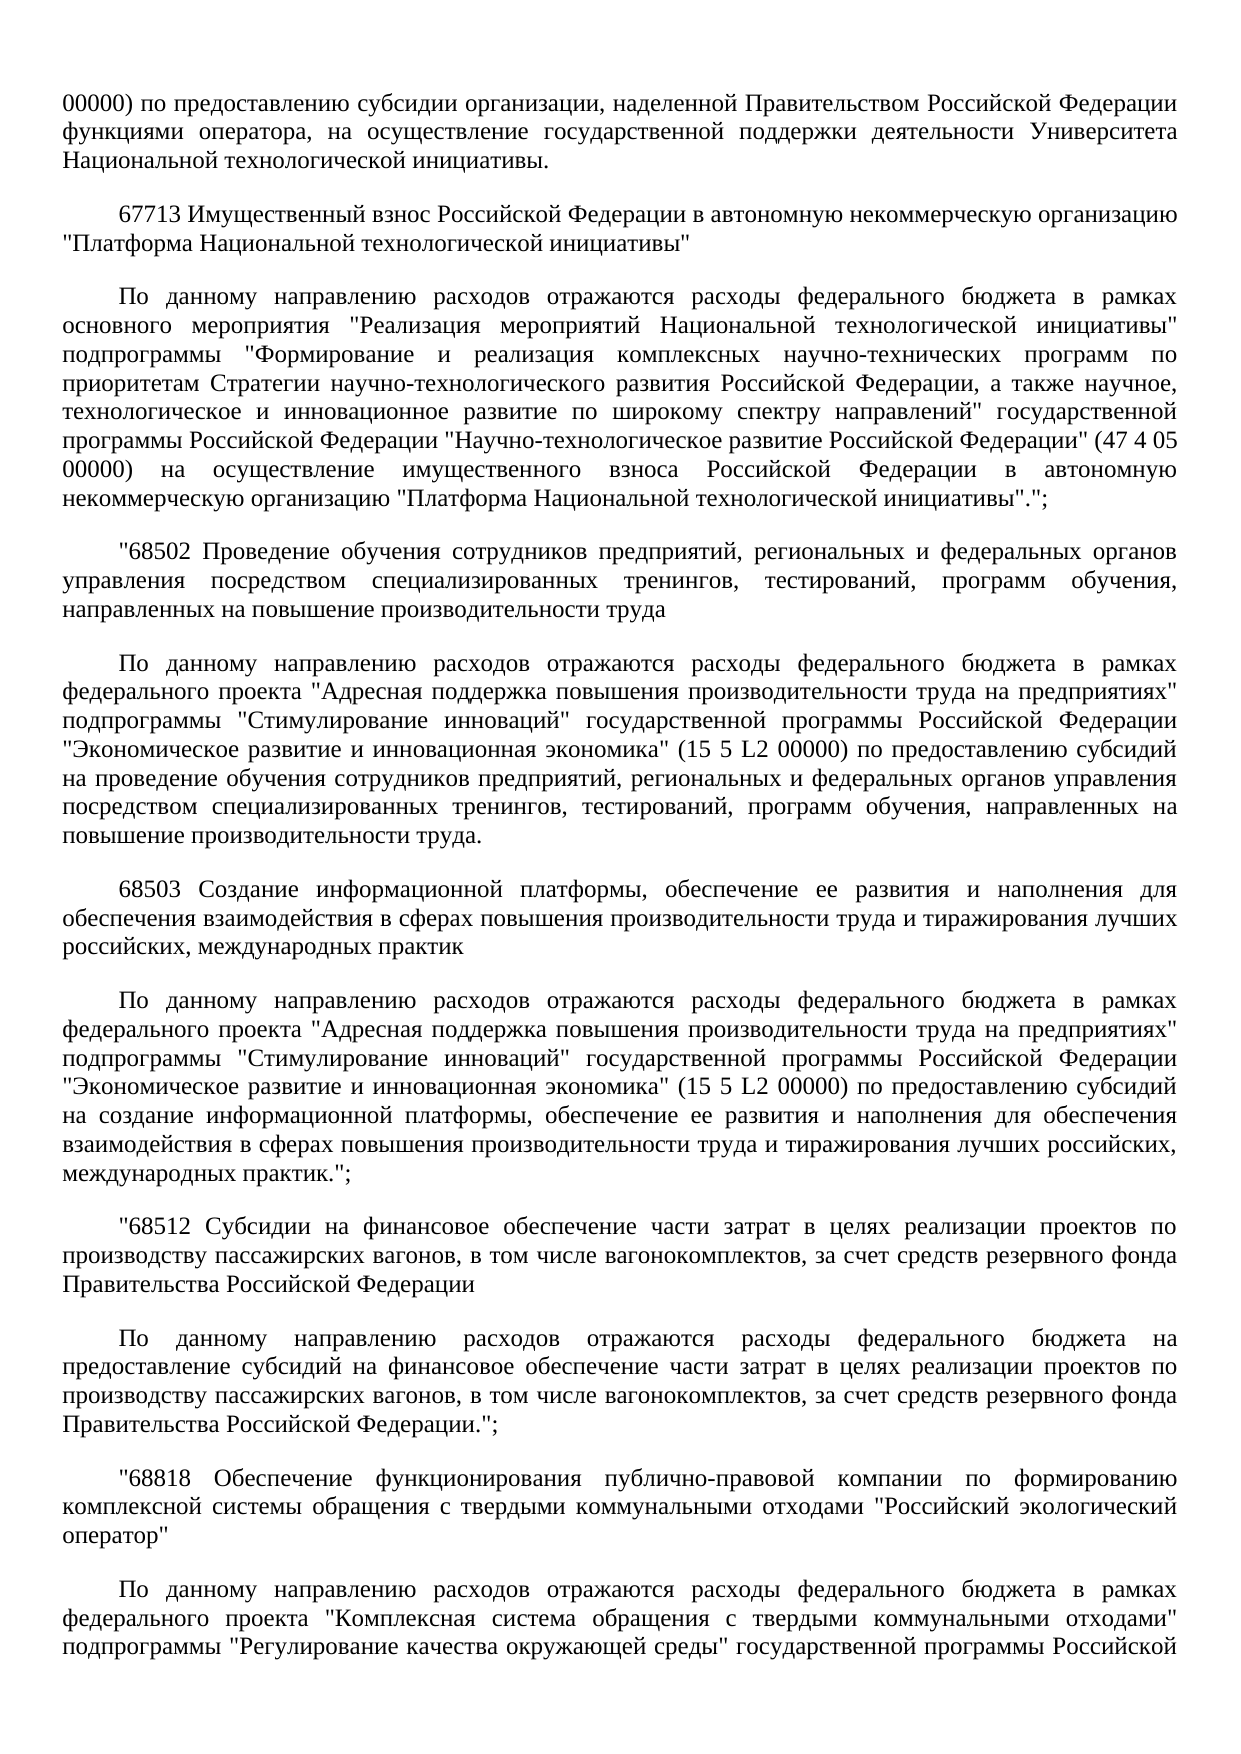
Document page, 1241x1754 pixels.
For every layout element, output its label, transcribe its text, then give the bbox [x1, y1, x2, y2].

text По данному направлению расходов отражаются расходы федерального бюджета в рамках федерального проекта "Адресная поддержка повышения производительности труда на предприятиях" подпрограммы "Стимулирование инноваций" государственной программы Российской Федерации "Экономическое развитие и инновационная экономика" (15 5 L2 00000) по предоставлению субсидий на создание информационной платформы, обеспечение ее развития и наполнения для обеспечения взаимодействия в сферах повышения производительности труда и тиражирования лучших российских, международных практик."; [62, 985, 1178, 1186]
text 00000) по предоставлению субсидии организации, наделенной Правительством Российской Федерации функциями оператора, на осуществление государственной поддержки деятельности Университета Национальной технологической инициативы. [62, 88, 1178, 174]
text "68818 Обеспечение функционирования публично-правовой компании по формированию комплексной системы обращения с твердыми коммунальными отходами "Российский экологический оператор" [62, 1463, 1178, 1549]
text По данному направлению расходов отражаются расходы федерального бюджета в рамках основного мероприятия "Реализация мероприятий Национальной технологической инициативы" подпрограммы "Формирование и реализация комплексных научно-технических программ по приоритетам Стратегии научно-технологического развития Российской Федерации, а также научное, технологическое и инновационное развитие по широкому спектру направлений" государственной программы Российской Федерации "Научно-технологическое развитие Российской Федерации" (47 4 05 00000) на осуществление имущественного взноса Российской Федерации в автономную некоммерческую организацию "Платформа Национальной технологической инициативы"."; [62, 281, 1178, 511]
text По данному направлению расходов отражаются расходы федерального бюджета на предоставление субсидий на финансовое обеспечение части затрат в целях реализации проектов по производству пассажирских вагонов, в том числе вагонокомплектов, за счет средств резервного фонда Правительства Российской Федерации."; [62, 1323, 1178, 1438]
text 67713 Имущественный взнос Российской Федерации в автономную некоммерческую организацию "Платформа Национальной технологической инициативы" [62, 199, 1178, 256]
text "68502 Проведение обучения сотрудников предприятий, региональных и федеральных органов управления посредством специализированных тренингов, тестирований, программ обучения, направленных на повышение производительности труда [62, 536, 1178, 623]
text 68503 Создание информационной платформы, обеспечение ее развития и наполнения для обеспечения взаимодействия в сферах повышения производительности труда и тиражирования лучших российских, международных практик [62, 874, 1178, 960]
text "68512 Субсидии на финансовое обеспечение части затрат в целях реализации проектов по производству пассажирских вагонов, в том числе вагонокомплектов, за счет средств резервного фонда Правительства Российской Федерации [62, 1211, 1178, 1298]
text По данному направлению расходов отражаются расходы федерального бюджета в рамках федерального проекта "Комплексная система обращения с твердыми коммунальными отходами" подпрограммы "Регулирование качества окружающей среды" государственной программы Российской [62, 1574, 1178, 1660]
text По данному направлению расходов отражаются расходы федерального бюджета в рамках федерального проекта "Адресная поддержка повышения производительности труда на предприятиях" подпрограммы "Стимулирование инноваций" государственной программы Российской Федерации "Экономическое развитие и инновационная экономика" (15 5 L2 00000) по предоставлению субсидий на проведение обучения сотрудников предприятий, региональных и федеральных органов управления посредством специализированных тренингов, тестирований, программ обучения, направленных на повышение производительности труда. [62, 648, 1178, 849]
